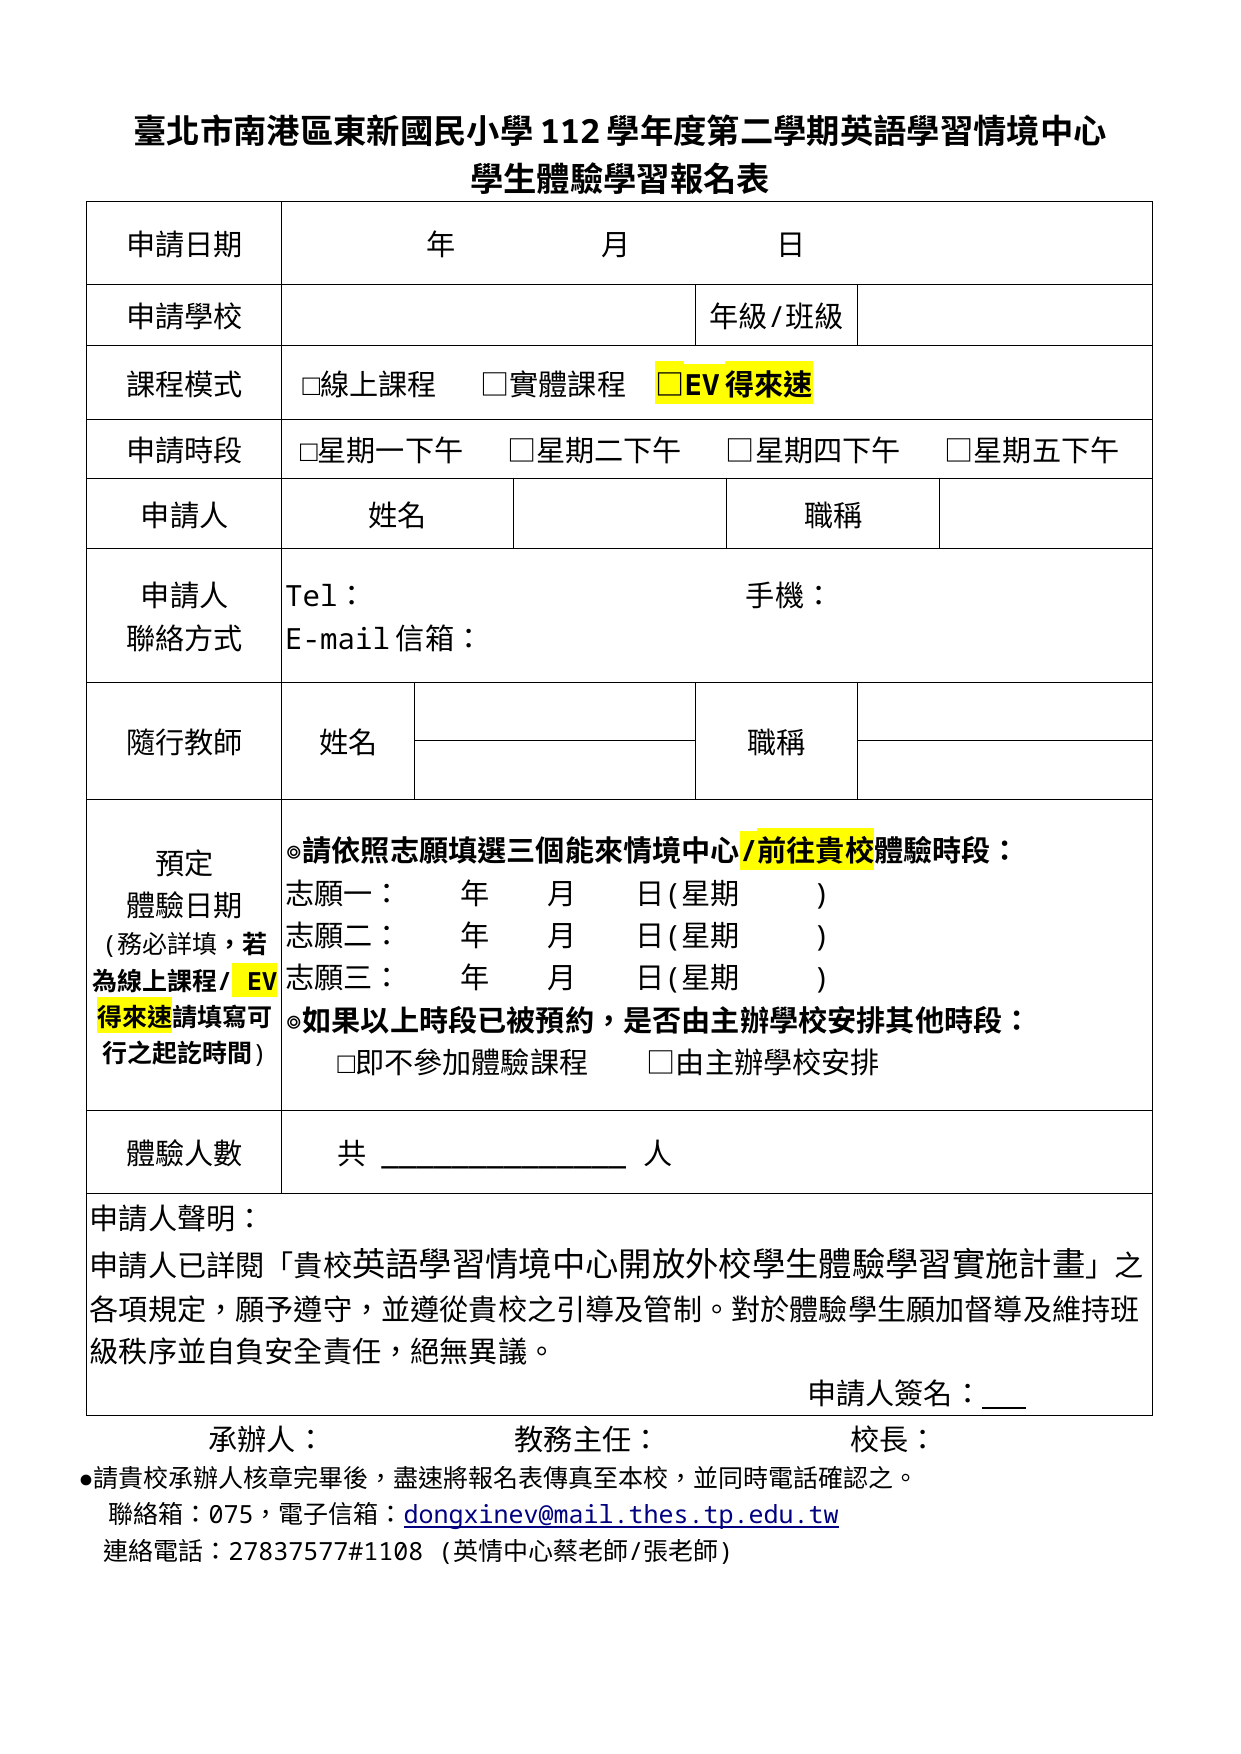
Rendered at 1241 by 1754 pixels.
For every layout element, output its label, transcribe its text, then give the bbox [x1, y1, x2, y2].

table_cell 體驗人數 [87, 1111, 281, 1192]
table_cell □星期一下午 □星期二下午 □星期四下午 □星期五下午 [282, 420, 1152, 478]
table_cell 申請人聲明： 申請人已詳閱「貴校英語學習情境中心開放外校學生體驗學習實施計畫」之各項規定，願予遵守，並遵從貴校之引導及管制。對於體驗學生願加督導及維持班級秩序並自負安全責任，絕無異議。 申請人簽名： [87, 1194, 1152, 1415]
table_cell 姓名 [282, 479, 513, 548]
table_cell 共 ______________ 人 [282, 1111, 1152, 1192]
table_cell ◎請依照志願填選三個能來情境中心/前往貴校體驗時段： 志願一： 年 月 日(星期 ) 志願二： 年 月 日(星期 ) 志願三： 年 月 日(星期 ) ◎如果以上時段已被預約，是否由主辦學校安排其他時段： □即不參加體驗課程 □由主辦學校安排 [282, 800, 1152, 1110]
table_cell [858, 285, 1152, 345]
text ●請貴校承辦人核章完畢後，盡速將報名表傳真至本校，並同時電話確認之。 [78, 1458, 1161, 1495]
text 連絡電話：27837577#1108 (英情中心蔡老師/張老師) [78, 1531, 1161, 1567]
table_cell 申請學校 [87, 285, 281, 345]
text 臺北市南港區東新國民小學112學年度第二學期英語學習情境中心 [78, 104, 1161, 153]
table_cell 職稱 [727, 479, 939, 548]
table_cell [858, 683, 1152, 739]
table_cell 職稱 [696, 683, 857, 799]
table_header 申請日期 [87, 202, 281, 284]
table_cell 申請時段 [87, 420, 281, 478]
table_cell [940, 479, 1152, 548]
table_cell 隨行教師 [87, 683, 281, 799]
table_cell □線上課程 □實體課程 □EV得來速 [282, 346, 1152, 419]
table_cell 年級/班級 [696, 285, 857, 345]
text 聯絡箱：075，電子信箱：dongxinev@mail.thes.tp.edu.tw [78, 1495, 1161, 1531]
table_cell 姓名 [282, 683, 414, 799]
table_cell 預定 體驗日期 (務必詳填，若為線上課程/ EV得來速請填寫可行之起訖時間) [87, 800, 281, 1110]
table_cell [514, 479, 726, 548]
table_cell Tel： 手機： E-mail信箱： [282, 549, 1152, 682]
table_cell 申請人 聯絡方式 [87, 549, 281, 682]
table_header 年 月 日 [282, 202, 1152, 284]
table_cell [858, 741, 1152, 799]
table_cell [415, 683, 695, 739]
table_cell [282, 285, 695, 345]
text 學生體驗學習報名表 [78, 153, 1161, 201]
table_cell 課程模式 [87, 346, 281, 419]
text 承辦人： 教務主任： 校長： [156, 1416, 1161, 1458]
table_cell [415, 741, 695, 799]
table_cell 申請人 [87, 479, 281, 548]
